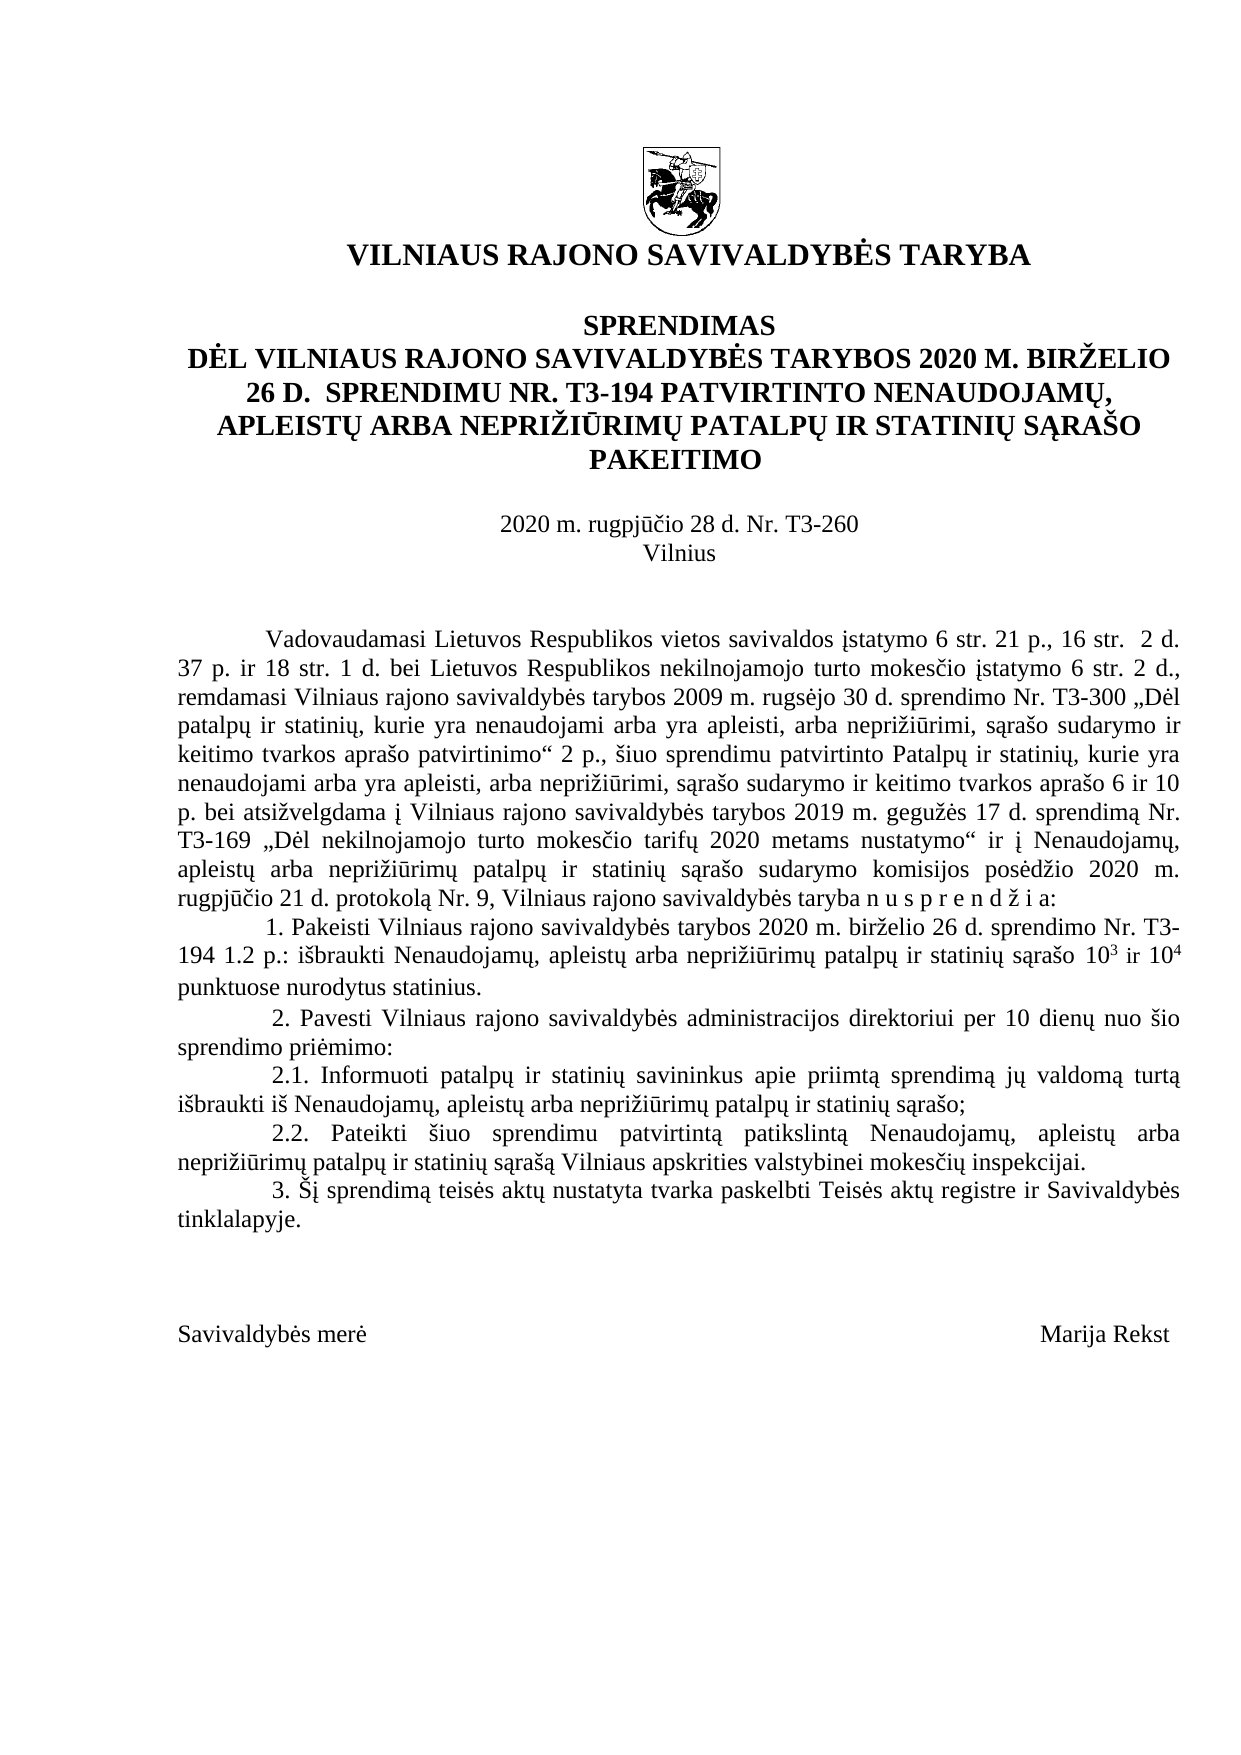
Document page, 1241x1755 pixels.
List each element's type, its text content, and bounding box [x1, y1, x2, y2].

text SPRENDIMAS [177, 308, 1181, 341]
text 2.1. Informuoti patalpų ir statinių savininkus apie priimtą sprendimą jų valdomą turtą išbraukti iš Nenaudojamų, apleistų arba neprižiūrimų patalpų ir statinių sąrašo; [177, 1061, 1181, 1118]
text 2.2. Pateikti šiuo sprendimu patvirtintą patikslintą Nenaudojamų, apleistų arba neprižiūrimų patalpų ir statinių sąrašą Vilniaus apskrities valstybinei mokesčių inspekcijai. [177, 1118, 1181, 1176]
text 2. Pavesti Vilniaus rajono savivaldybės administracijos direktoriui per 10 dienų nuo šio sprendimo priėmimo: [177, 1003, 1181, 1061]
text 3. Šį sprendimą teisės aktų nustatyta tvarka paskelbti Teisės aktų registre ir Savivaldybės tinklalapyje. [177, 1176, 1181, 1233]
text 1. Pakeisti Vilniaus rajono savivaldybės tarybos 2020 m. birželio 26 d. sprendimo Nr. T3-194 1.2 p.: išbraukti Nenaudojamų, apleistų arba neprižiūrimų patalpų ir statinių sąrašo 103 ir 104 punktuose nurodytus statinius. [177, 912, 1181, 1003]
text Vilnius [177, 538, 1181, 567]
text Vadovaudamasi Lietuvos Respublikos vietos savivaldos įstatymo 6 str. 21 p., 16 str. 2 d. 37 p. ir 18 str. 1 d. bei Lietuvos Respublikos nekilnojamojo turto mokesčio įstatymo 6 str. 2 d., remdamasi Vilniaus rajono savivaldybės tarybos 2009 m. rugsėjo 30 d. sprendimo Nr. T3-300 „Dėl patalpų ir statinių, kurie yra nenaudojami arba yra apleisti, arba neprižiūrimi, sąrašo sudarymo ir keitimo tvarkos aprašo patvirtinimo“ 2 p., šiuo sprendimu patvirtinto Patalpų ir statinių, kurie yra nenaudojami arba yra apleisti, arba neprižiūrimi, sąrašo sudarymo ir keitimo tvarkos aprašo 6 ir 10 p. bei atsižvelgdama į Vilniaus rajono savivaldybės tarybos 2019 m. gegužės 17 d. sprendimą Nr. T3-169 „Dėl nekilnojamojo turto mokesčio tarifų 2020 metams nustatymo“ ir į Nenaudojamų, apleistų arba neprižiūrimų patalpų ir statinių sąrašo sudarymo komisijos posėdžio 2020 m. rugpjūčio 21 d. protokolą Nr. 9, Vilniaus rajono savivaldybės taryba n u s p r e n d ž i a: [177, 624, 1181, 912]
text 2020 m. rugpjūčio 28 d. Nr. T3-260 [177, 509, 1181, 538]
text DĖL VILNIAUS RAJONO SAVIVALDYBĖS TARYBOS 2020 M. BIRŽELIO 26 D. SPRENDIMU NR. T3-194 PATVIRTINTO NENAUDOJAMŲ, APLEISTŲ ARBA NEPRIŽIŪRIMŲ PATALPŲ IR STATINIŲ SĄRAŠO PAKEITIMO [177, 341, 1181, 476]
text Savivaldybės merė Marija Rekst [177, 1319, 1181, 1348]
text VILNIAUS RAJONO SAVIVALDYBĖS TARYBA [192, 236, 1186, 272]
